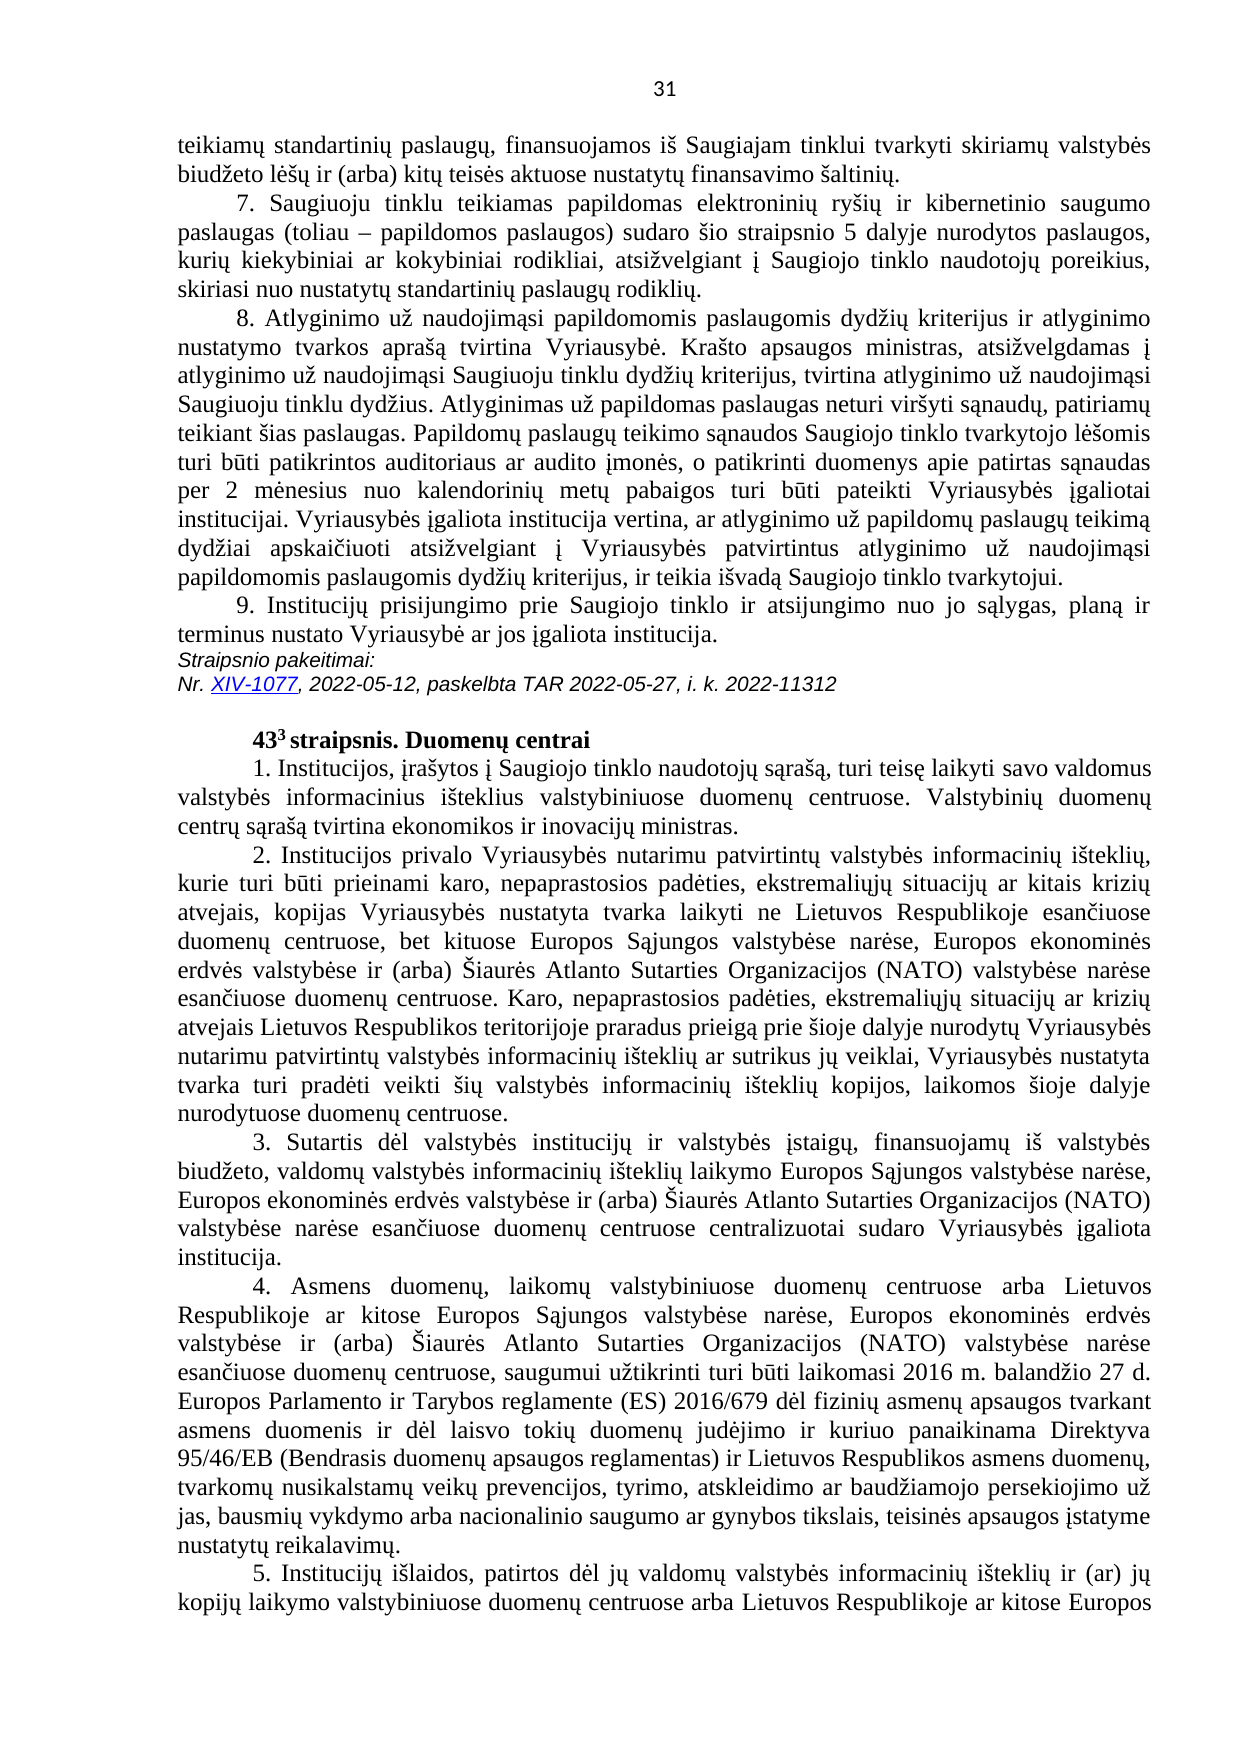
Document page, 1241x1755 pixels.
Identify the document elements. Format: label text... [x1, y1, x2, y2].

text 1. Institucijos, įrašytos į Saugiojo tinklo naudotojų sąrašą, turi teisę laikyti savo valdomus valstybės informacinius išteklius valstybiniuose duomenų centruose. Valstybinių duomenų centrų sąrašą tvirtina ekonomikos ir inovacijų ministras. [177, 753, 1152, 840]
text teikiamų standartinių paslaugų, finansuojamos iš Saugiajam tinklui tvarkyti skiriamų valstybės biudžeto lėšų ir (arba) kitų teisės aktuose nustatytų finansavimo šaltinių. [177, 131, 1152, 188]
text Straipsnio pakeitimai: [177, 648, 1152, 672]
text 433 straipsnis. Duomenų centrai [177, 725, 1152, 753]
text Nr. XIV-1077, 2022-05-12, paskelbta TAR 2022-05-27, i. k. 2022-11312 [177, 672, 1152, 696]
text 2. Institucijos privalo Vyriausybės nutarimu patvirtintų valstybės informacinių išteklių, kurie turi būti prieinami karo, nepaprastosios padėties, ekstremaliųjų situacijų ar kitais krizių atvejais, kopijas Vyriausybės nustatyta tvarka laikyti ne Lietuvos Respublikoje esančiuose duomenų centruose, bet kituose Europos Sąjungos valstybėse narėse, Europos ekonominės erdvės valstybėse ir (arba) Šiaurės Atlanto Sutarties Organizacijos (NATO) valstybėse narėse esančiuose duomenų centruose. Karo, nepaprastosios padėties, ekstremaliųjų situacijų ar krizių atvejais Lietuvos Respublikos teritorijoje praradus prieigą prie šioje dalyje nurodytų Vyriausybės nutarimu patvirtintų valstybės informacinių išteklių ar sutrikus jų veiklai, Vyriausybės nustatyta tvarka turi pradėti veikti šių valstybės informacinių išteklių kopijos, laikomos šioje dalyje nurodytuose duomenų centruose. [177, 840, 1152, 1127]
text 8. Atlyginimo už naudojimąsi papildomomis paslaugomis dydžių kriterijus ir atlyginimo nustatymo tvarkos aprašą tvirtina Vyriausybė. Krašto apsaugos ministras, atsižvelgdamas į atlyginimo už naudojimąsi Saugiuoju tinklu dydžių kriterijus, tvirtina atlyginimo už naudojimąsi Saugiuoju tinklu dydžius. Atlyginimas už papildomas paslaugas neturi viršyti sąnaudų, patiriamų teikiant šias paslaugas. Papildomų paslaugų teikimo sąnaudos Saugiojo tinklo tvarkytojo lėšomis turi būti patikrintos auditoriaus ar audito įmonės, o patikrinti duomenys apie patirtas sąnaudas per 2 mėnesius nuo kalendorinių metų pabaigos turi būti pateikti Vyriausybės įgaliotai institucijai. Vyriausybės įgaliota institucija vertina, ar atlyginimo už papildomų paslaugų teikimą dydžiai apskaičiuoti atsižvelgiant į Vyriausybės patvirtintus atlyginimo už naudojimąsi papildomomis paslaugomis dydžių kriterijus, ir teikia išvadą Saugiojo tinklo tvarkytojui. [177, 303, 1152, 591]
text 3. Sutartis dėl valstybės institucijų ir valstybės įstaigų, finansuojamų iš valstybės biudžeto, valdomų valstybės informacinių išteklių laikymo Europos Sąjungos valstybėse narėse, Europos ekonominės erdvės valstybėse ir (arba) Šiaurės Atlanto Sutarties Organizacijos (NATO) valstybėse narėse esančiuose duomenų centruose centralizuotai sudaro Vyriausybės įgaliota institucija. [177, 1127, 1152, 1271]
text 9. Institucijų prisijungimo prie Saugiojo tinklo ir atsijungimo nuo jo sąlygas, planą ir terminus nustato Vyriausybė ar jos įgaliota institucija. [177, 591, 1152, 648]
text 7. Saugiuoju tinklu teikiamas papildomas elektroninių ryšių ir kibernetinio saugumo paslaugas (toliau – papildomos paslaugos) sudaro šio straipsnio 5 dalyje nurodytos paslaugos, kurių kiekybiniai ar kokybiniai rodikliai, atsižvelgiant į Saugiojo tinklo naudotojų poreikius, skiriasi nuo nustatytų standartinių paslaugų rodiklių. [177, 188, 1152, 303]
text 4. Asmens duomenų, laikomų valstybiniuose duomenų centruose arba Lietuvos Respublikoje ar kitose Europos Sąjungos valstybėse narėse, Europos ekonominės erdvės valstybėse ir (arba) Šiaurės Atlanto Sutarties Organizacijos (NATO) valstybėse narėse esančiuose duomenų centruose, saugumui užtikrinti turi būti laikomasi 2016 m. balandžio 27 d. Europos Parlamento ir Tarybos reglamente (ES) 2016/679 dėl fizinių asmenų apsaugos tvarkant asmens duomenis ir dėl laisvo tokių duomenų judėjimo ir kuriuo panaikinama Direktyva 95/46/EB (Bendrasis duomenų apsaugos reglamentas) ir Lietuvos Respublikos asmens duomenų, tvarkomų nusikalstamų veikų prevencijos, tyrimo, atskleidimo ar baudžiamojo persekiojimo už jas, bausmių vykdymo arba nacionalinio saugumo ar gynybos tikslais, teisinės apsaugos įstatyme nustatytų reikalavimų. [177, 1271, 1152, 1558]
text 5. Institucijų išlaidos, patirtos dėl jų valdomų valstybės informacinių išteklių ir (ar) jų kopijų laikymo valstybiniuose duomenų centruose arba Lietuvos Respublikoje ar kitose Europos [177, 1558, 1152, 1616]
